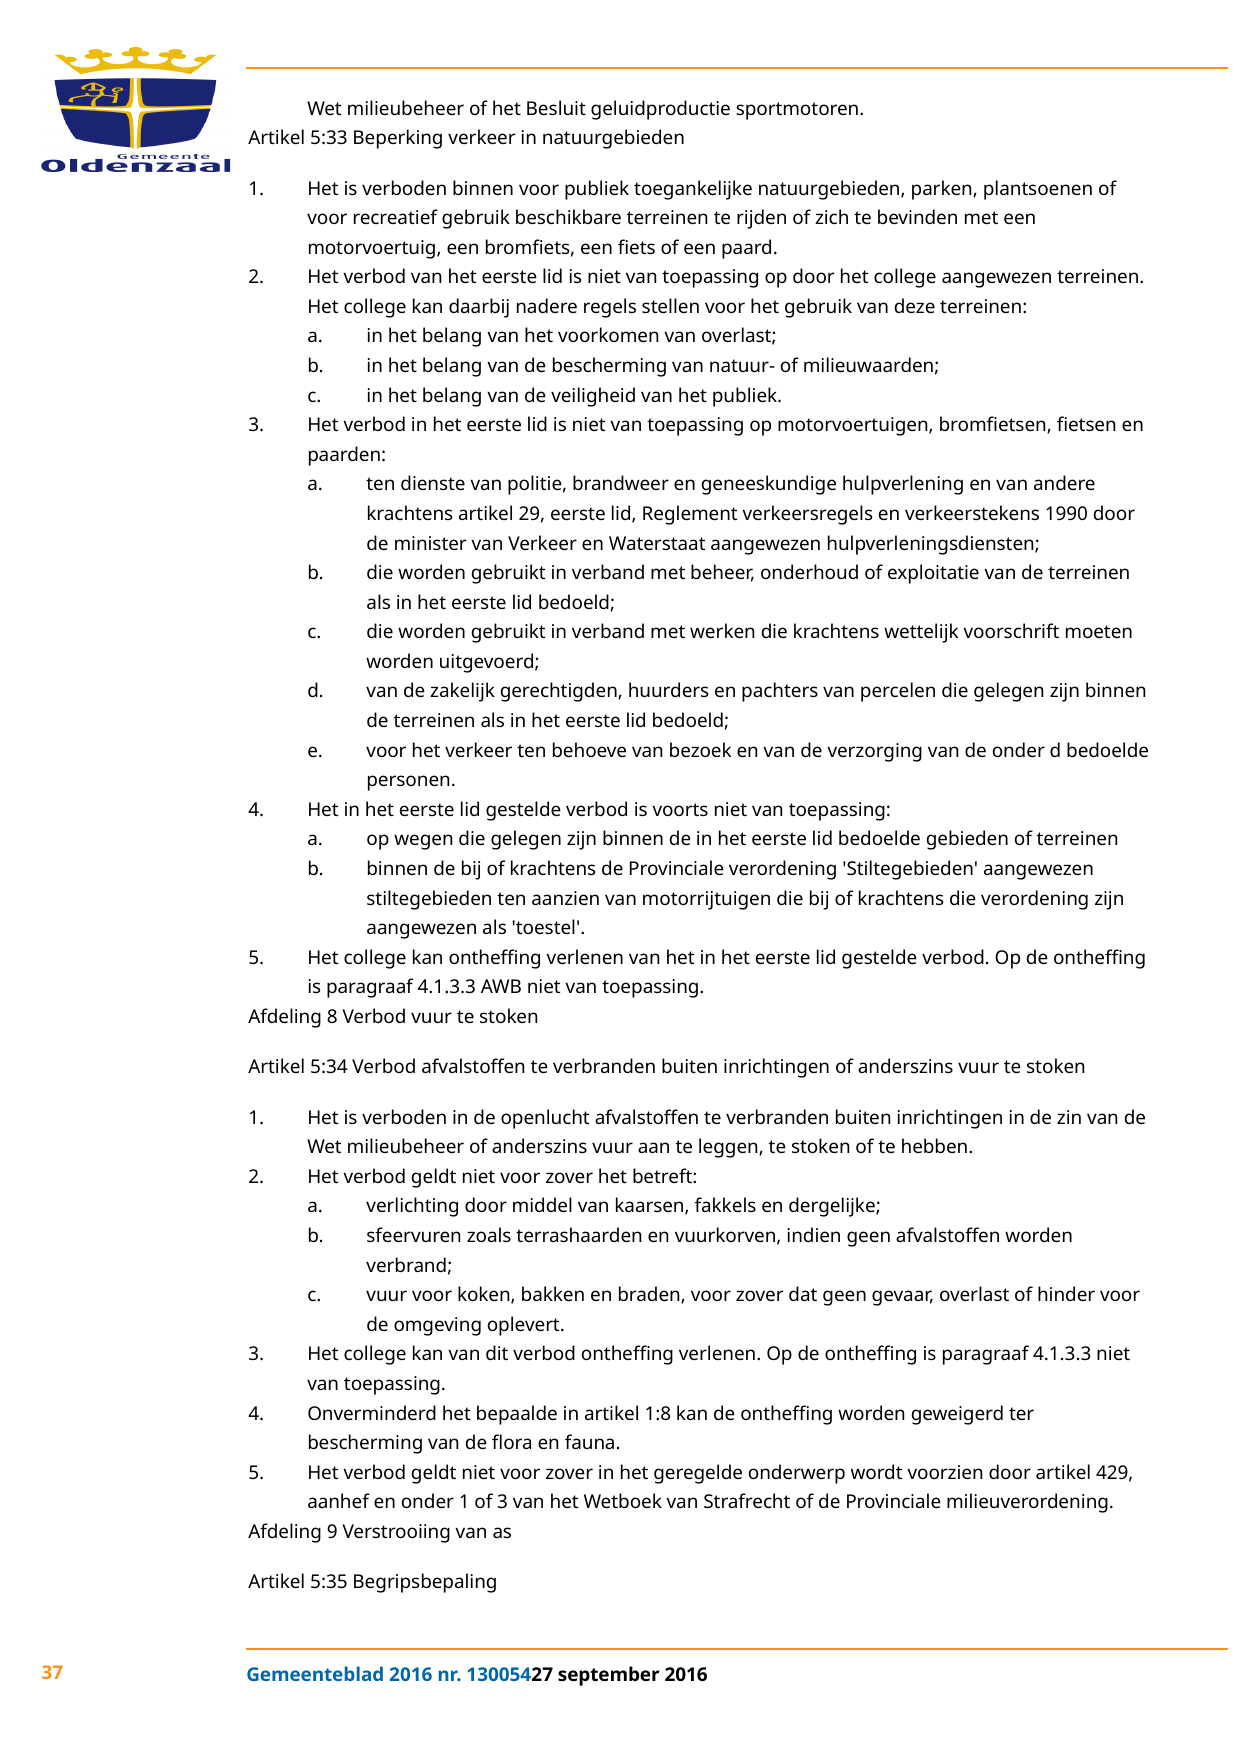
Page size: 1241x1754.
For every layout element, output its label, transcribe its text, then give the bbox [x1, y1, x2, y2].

list in het belang van het voorkomen van overlast; [307, 323, 1152, 348]
text Artikel 5:35 Begripsbepaling [248, 1568, 1152, 1594]
list van de zakelijk gerechtigden, huurders en pachters van percelen die gelegen zijn binnen de terreinen als in het eerste lid bedoeld; [307, 678, 1152, 733]
list vuur voor koken, bakken en braden, voor zover dat geen gevaar, overlast of hinder voor de omgeving oplevert. [307, 1281, 1152, 1337]
list die worden gebruikt in verband met beheer, onderhoud of exploitatie van de terreinen als in het eerste lid bedoeld; [307, 559, 1152, 615]
list Het verbod in het eerste lid is niet van toepassing op motorvoertuigen, bromfietsen, fietsen en paarden: [248, 411, 1152, 467]
list Het is verboden in de openlucht afvalstoffen te verbranden buiten inrichtingen in de zin van de Wet milieubeheer of anderszins vuur aan te leggen, te stoken of te hebben. [248, 1104, 1152, 1159]
list Het in het eerste lid gestelde verbod is voorts niet van toepassing: [248, 796, 1152, 822]
list in het belang van de veiligheid van het publiek. [307, 382, 1152, 408]
list die worden gebruikt in verband met werken die krachtens wettelijk voorschrift moeten worden uitgevoerd; [307, 618, 1152, 674]
list ten dienste van politie, brandweer en geneeskundige hulpverlening en van andere krachtens artikel 29, eerste lid, Reglement verkeersregels en verkeerstekens 1990 door de minister van Verkeer en Waterstaat aangewezen hulpverleningsdiensten; [307, 471, 1152, 556]
list Het verbod van het eerste lid is niet van toepassing op door het college aangewezen terreinen. Het college kan daarbij nadere regels stellen voor het gebruik van deze terreinen: [248, 263, 1152, 319]
text Artikel 5:33 Beperking verkeer in natuurgebieden [248, 124, 1152, 150]
list Het college kan van dit verbod ontheffing verlenen. Op de ontheffing is paragraaf 4.1.3.3 niet van toepassing. [248, 1341, 1152, 1396]
list binnen de bij of krachtens de Provinciale verordening 'Stiltegebieden' aangewezen stiltegebieden ten aanzien van motorrijtuigen die bij of krachtens die verordening zijn aangewezen als 'toestel'. [307, 855, 1152, 940]
list in het belang van de bescherming van natuur- of milieuwaarden; [307, 352, 1152, 378]
picture [41, 47, 231, 172]
text Afdeling 8 Verbod vuur te stoken [248, 1003, 1152, 1029]
text Afdeling 9 Verstrooiing van as [248, 1518, 1152, 1544]
list Het verbod geldt niet voor zover in het geregelde onderwerp wordt voorzien door artikel 429, aanhef en onder 1 of 3 van het Wetboek van Strafrecht of de Provinciale milieuverordening. [248, 1459, 1152, 1514]
list Het verbod geldt niet voor zover het betreft: [248, 1163, 1152, 1189]
list verlichting door middel van kaarsen, fakkels en dergelijke; [307, 1193, 1152, 1218]
list Wet milieubeheer of het Besluit geluidproductie sportmotoren. [248, 95, 1152, 121]
text Artikel 5:34 Verbod afvalstoffen te verbranden buiten inrichtingen of anderszins vuur te stoken [248, 1053, 1152, 1079]
list Het college kan ontheffing verlenen van het in het eerste lid gestelde verbod. Op de ontheffing is paragraaf 4.1.3.3 AWB niet van toepassing. [248, 944, 1152, 999]
list sfeervuren zoals terrashaarden en vuurkorven, indien geen afvalstoffen worden verbrand; [307, 1222, 1152, 1278]
list Het is verboden binnen voor publiek toegankelijke natuurgebieden, parken, plantsoenen of voor recreatief gebruik beschikbare terreinen te rijden of zich te bevinden met een motorvoertuig, een bromfiets, een fiets of een paard. [248, 175, 1152, 260]
list voor het verkeer ten behoeve van bezoek en van de verzorging van de onder d bedoelde personen. [307, 737, 1152, 792]
list op wegen die gelegen zijn binnen de in het eerste lid bedoelde gebieden of terreinen [307, 826, 1152, 851]
list Onverminderd het bepaalde in artikel 1:8 kan de ontheffing worden geweigerd ter bescherming van de flora en fauna. [248, 1400, 1152, 1455]
